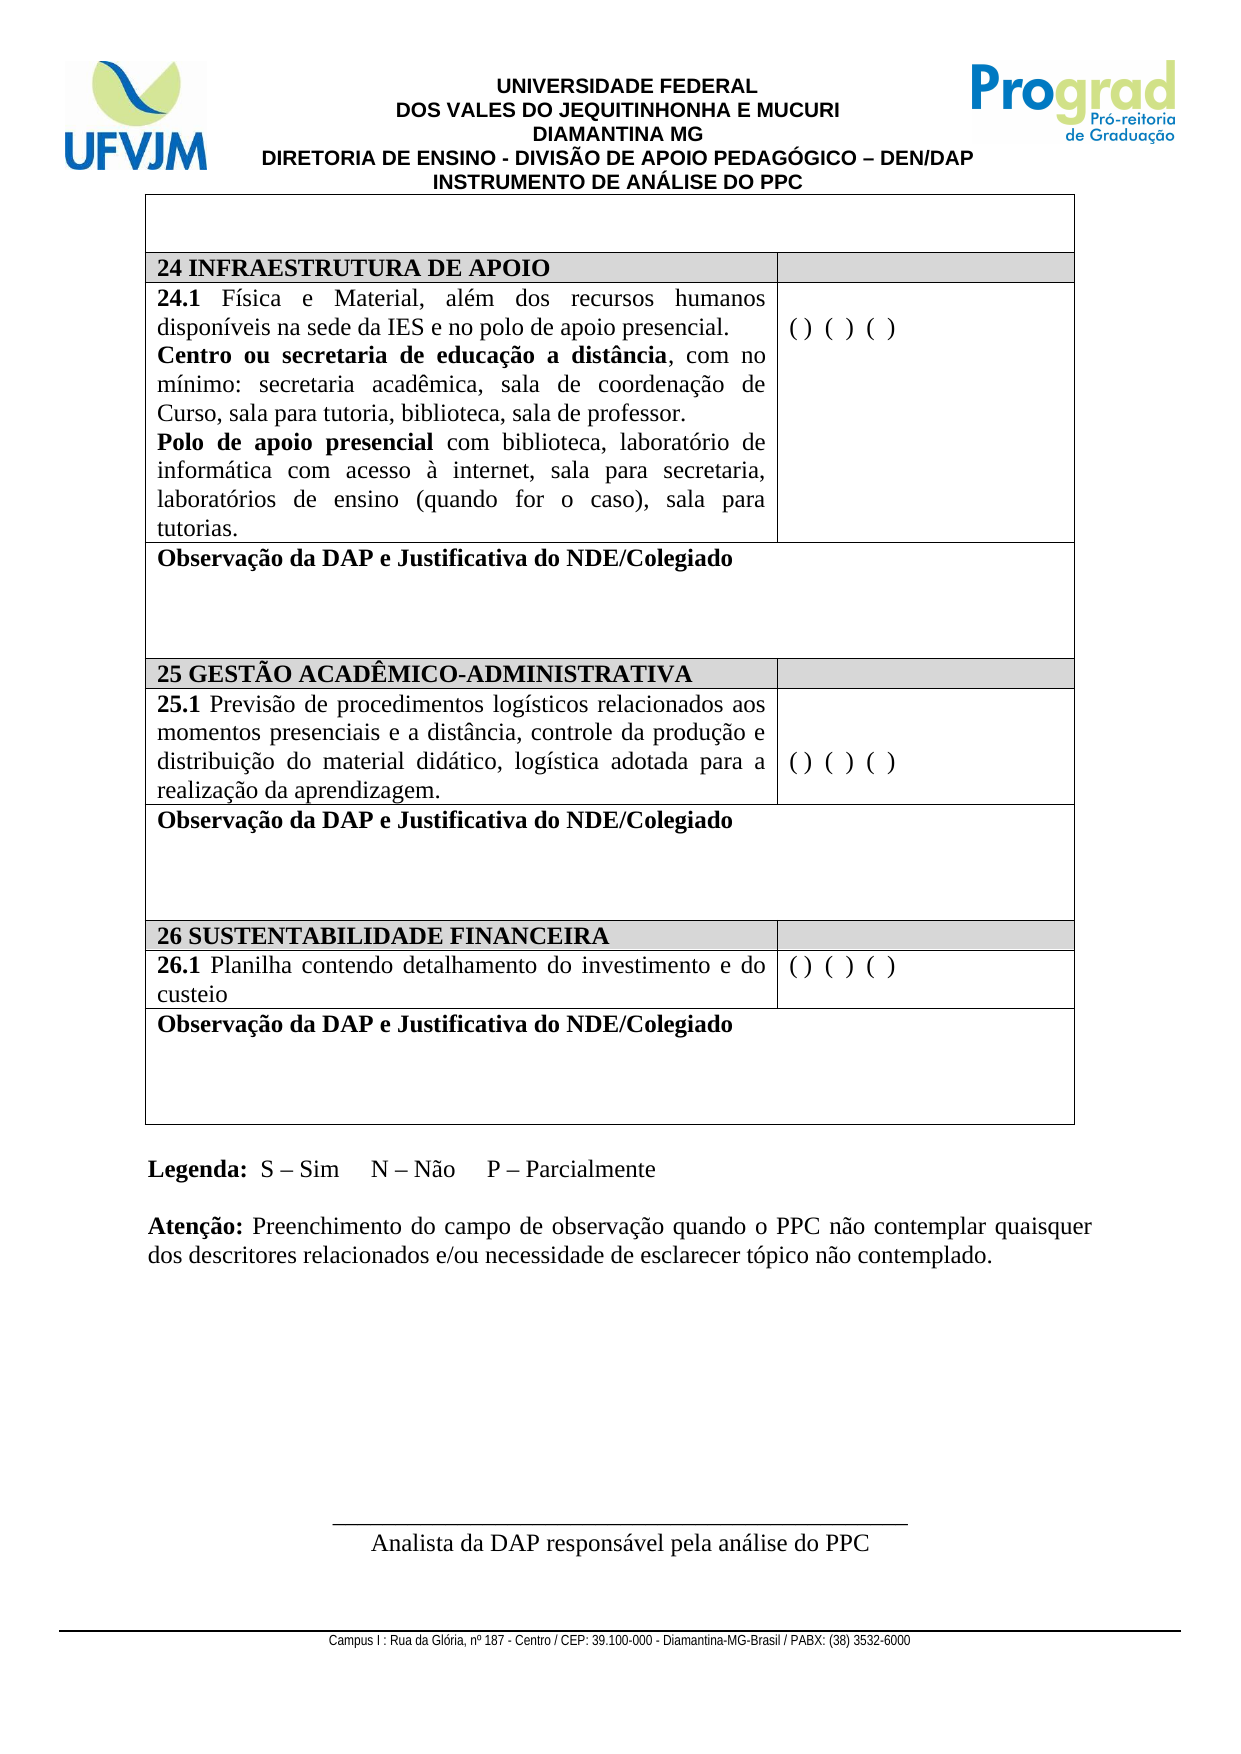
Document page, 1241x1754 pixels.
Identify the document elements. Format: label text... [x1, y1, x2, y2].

table_cell [778, 921, 1074, 949]
text Analista da DAP responsável pela análise do PPC [148, 1528, 1092, 1556]
table_cell Observação da DAP e Justificativa do NDE/Colegiado [146, 805, 1074, 920]
table_cell ( ) ( ) ( ) [778, 283, 1074, 542]
table_cell 24 INFRAESTRUTURA DE APOIO [146, 253, 777, 282]
table_cell [778, 253, 1074, 282]
table_cell 24.1 Física e Material, além dos recursos humanos disponíveis na sede da IES e no polo de apoio presencial. Centro ou secretaria de educação a distância, com no mínimo: secretaria acadêmica, sala de coordenação de Curso, sala para tutoria, biblioteca, sala de professor. Polo de apoio presencial com biblioteca, laboratório de informática com acesso à internet, sala para secretaria, laboratórios de ensino (quando for o caso), sala para tutorias. [146, 283, 777, 542]
text ______________________________________________ [148, 1499, 1092, 1528]
table_cell Observação da DAP e Justificativa do NDE/Colegiado [146, 1009, 1074, 1124]
table_cell ( ) ( ) ( ) [778, 689, 1074, 804]
table_cell 25.1 Previsão de procedimentos logísticos relacionados aos momentos presenciais e a distância, controle da produção e distribuição do material didático, logística adotada para a realização da aprendizagem. [146, 689, 777, 804]
table_cell Observação da DAP e Justificativa do NDE/Colegiado [146, 543, 1074, 658]
table_cell ( ) ( ) ( ) [778, 951, 1074, 1008]
table_cell 26 SUSTENTABILIDADE FINANCEIRA [146, 921, 777, 949]
text Atenção: Preenchimento do campo de observação quando o PPC não contemplar quaisquer dos descritores relacionados e/ou necessidade de esclarecer tópico não contemplado. [148, 1211, 1092, 1269]
text Legenda: S – Sim N – Não P – Parcialmente [148, 1154, 1092, 1183]
table_cell [146, 195, 1074, 252]
table_cell 25 GESTÃO ACADÊMICO-ADMINISTRATIVA [146, 659, 777, 688]
table_cell [778, 659, 1074, 688]
table_cell 26.1 Planilha contendo detalhamento do investimento e do custeio [146, 951, 777, 1008]
